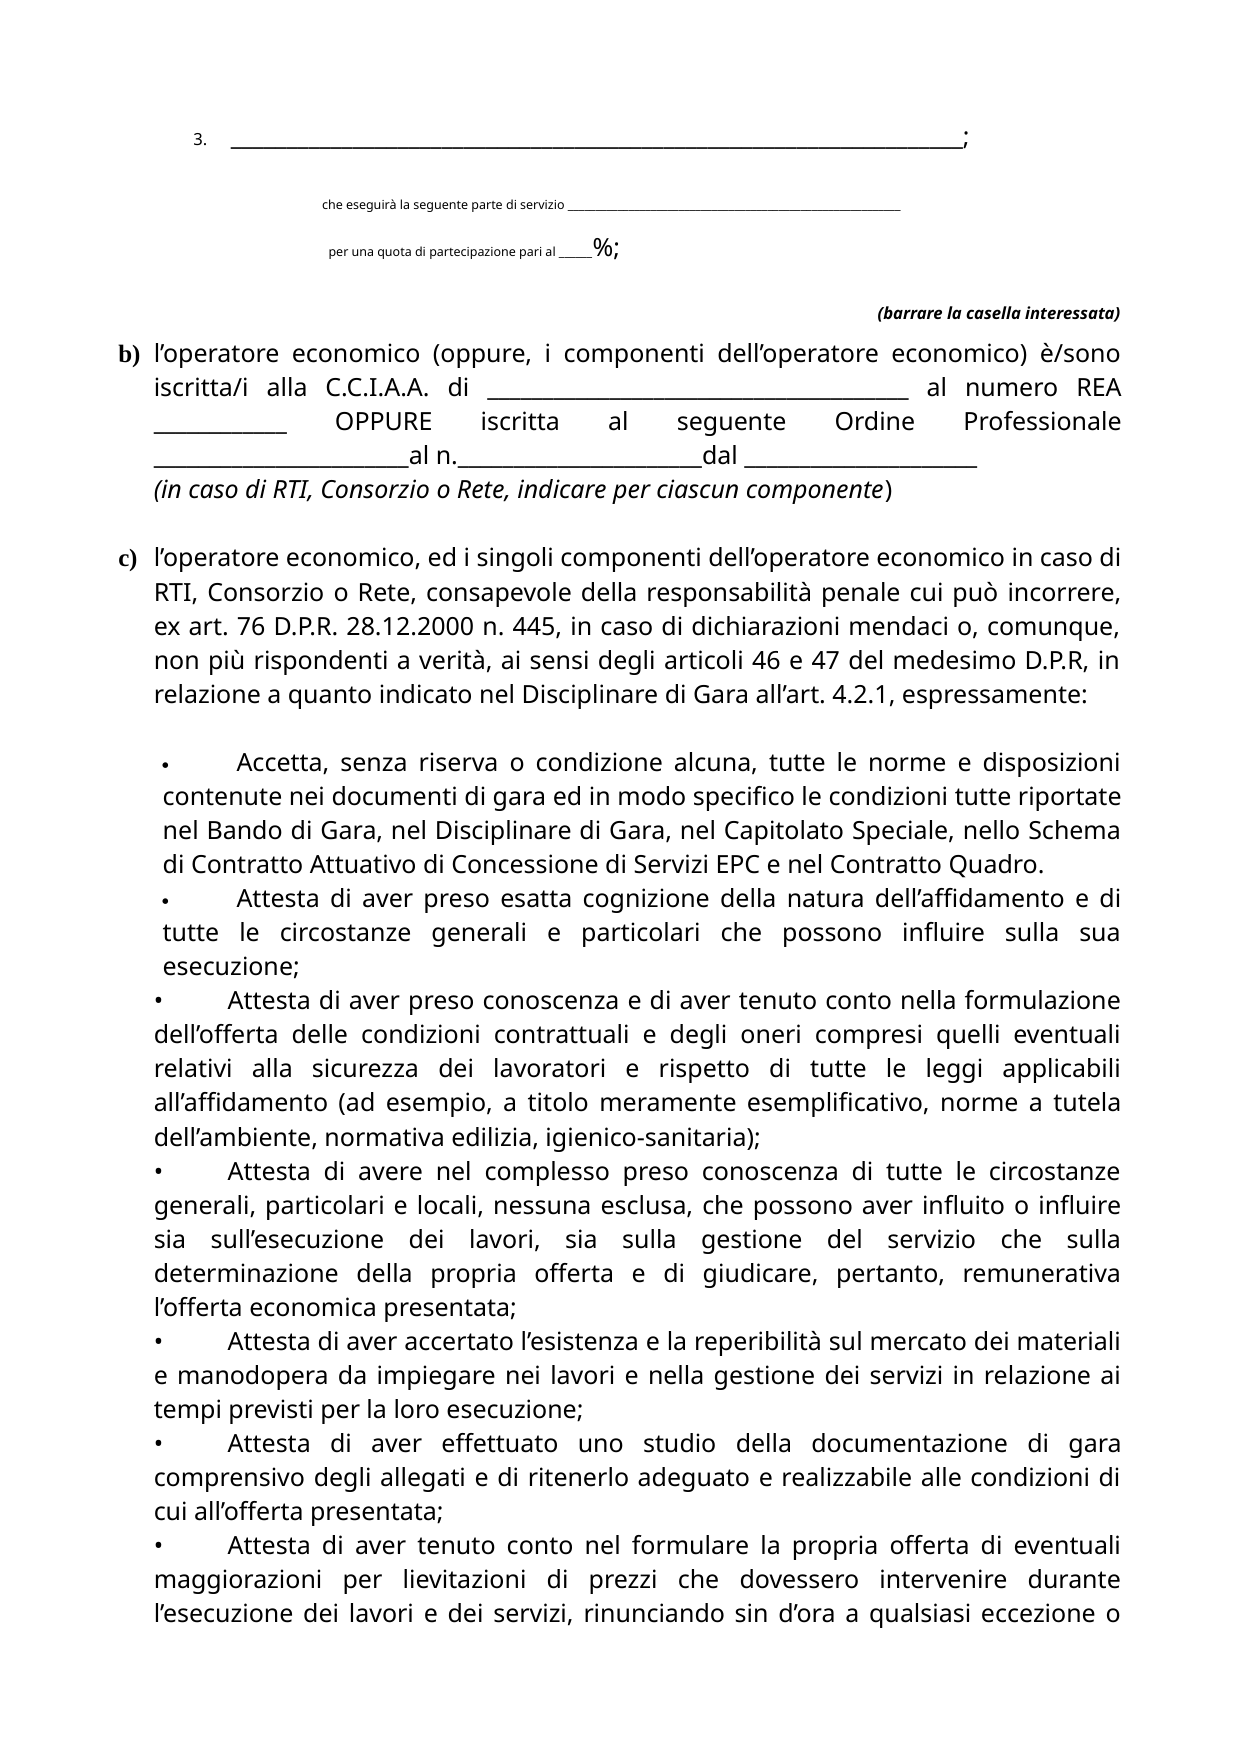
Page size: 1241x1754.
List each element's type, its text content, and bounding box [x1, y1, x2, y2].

text • Attesta di aver accertato l’esistenza e la reperibilità sul mercato dei materiali e manodopera da impiegare nei lavori e nella gestione dei servizi in relazione ai tempi previsti per la loro esecuzione; [153, 1323, 1122, 1426]
list l’operatore economico (oppure, i componenti dell’operatore economico) è/sono iscritta/i alla C.C.I.A.A. di ______________________________________ al numero REA ____________ OPPURE iscritta al seguente Ordine Professionale _______________________al n.______________________dal _____________________ [118, 336, 1122, 472]
text • Attesta di avere nel complesso preso conoscenza di tutte le circostanze generali, particolari e locali, nessuna esclusa, che possono aver influito o influire sia sull’esecuzione dei lavori, sia sulla gestione del servizio che sulla determinazione della propria offerta e di giudicare, pertanto, remunerativa l’offerta economica presentata; [153, 1153, 1122, 1323]
text per una quota di partecipazione pari al ______%; [248, 229, 1122, 263]
list l’operatore economico, ed i singoli componenti dell’operatore economico in caso di RTI, Consorzio o Rete, consapevole della responsabilità penale cui può incorrere, ex art. 76 D.P.R. 28.12.2000 n. 445, in caso di dichiarazioni mendaci o, comunque, non più rispondenti a verità, ai sensi degli articoli 46 e 47 del medesimo D.P.R, in relazione a quanto indicato nel Disciplinare di Gara all’art. 4.2.1, espressamente: [118, 540, 1122, 710]
list Accetta, senza riserva o condizione alcuna, tutte le norme e disposizioni contenute nei documenti di gara ed in modo specifico le condizioni tutte riportate nel Bando di Gara, nel Disciplinare di Gara, nel Capitolato Speciale, nello Schema di Contratto Attuativo di Concessione di Servizi EPC e nel Contratto Quadro. [162, 744, 1122, 881]
list __________________________________________________________________; [193, 118, 1122, 152]
text che eseguirà la seguente parte di servizio ____________________________________________________________ [248, 183, 1122, 217]
text (barrare la casella interessata) [242, 295, 1122, 326]
text • Attesta di aver preso conoscenza e di aver tenuto conto nella formulazione dell’offerta delle condizioni contrattuali e degli oneri compresi quelli eventuali relativi alla sicurezza dei lavoratori e rispetto di tutte le leggi applicabili all’affidamento (ad esempio, a titolo meramente esemplificativo, norme a tutela dell’ambiente, normativa edilizia, igienico-sanitaria); [153, 983, 1122, 1153]
text • Attesta di aver tenuto conto nel formulare la propria offerta di eventuali maggiorazioni per lievitazioni di prezzi che dovessero intervenire durante l’esecuzione dei lavori e dei servizi, rinunciando sin d’ora a qualsiasi eccezione o [153, 1528, 1122, 1630]
list Attesta di aver preso esatta cognizione della natura dell’affidamento e di tutte le circostanze generali e particolari che possono influire sulla sua esecuzione; [162, 881, 1122, 983]
text • Attesta di aver effettuato uno studio della documentazione di gara comprensivo degli allegati e di ritenerlo adeguato e realizzabile alle condizioni di cui all’offerta presentata; [153, 1426, 1122, 1528]
text (in caso di RTI, Consorzio o Rete, indicare per ciascun componente) [153, 472, 1122, 506]
